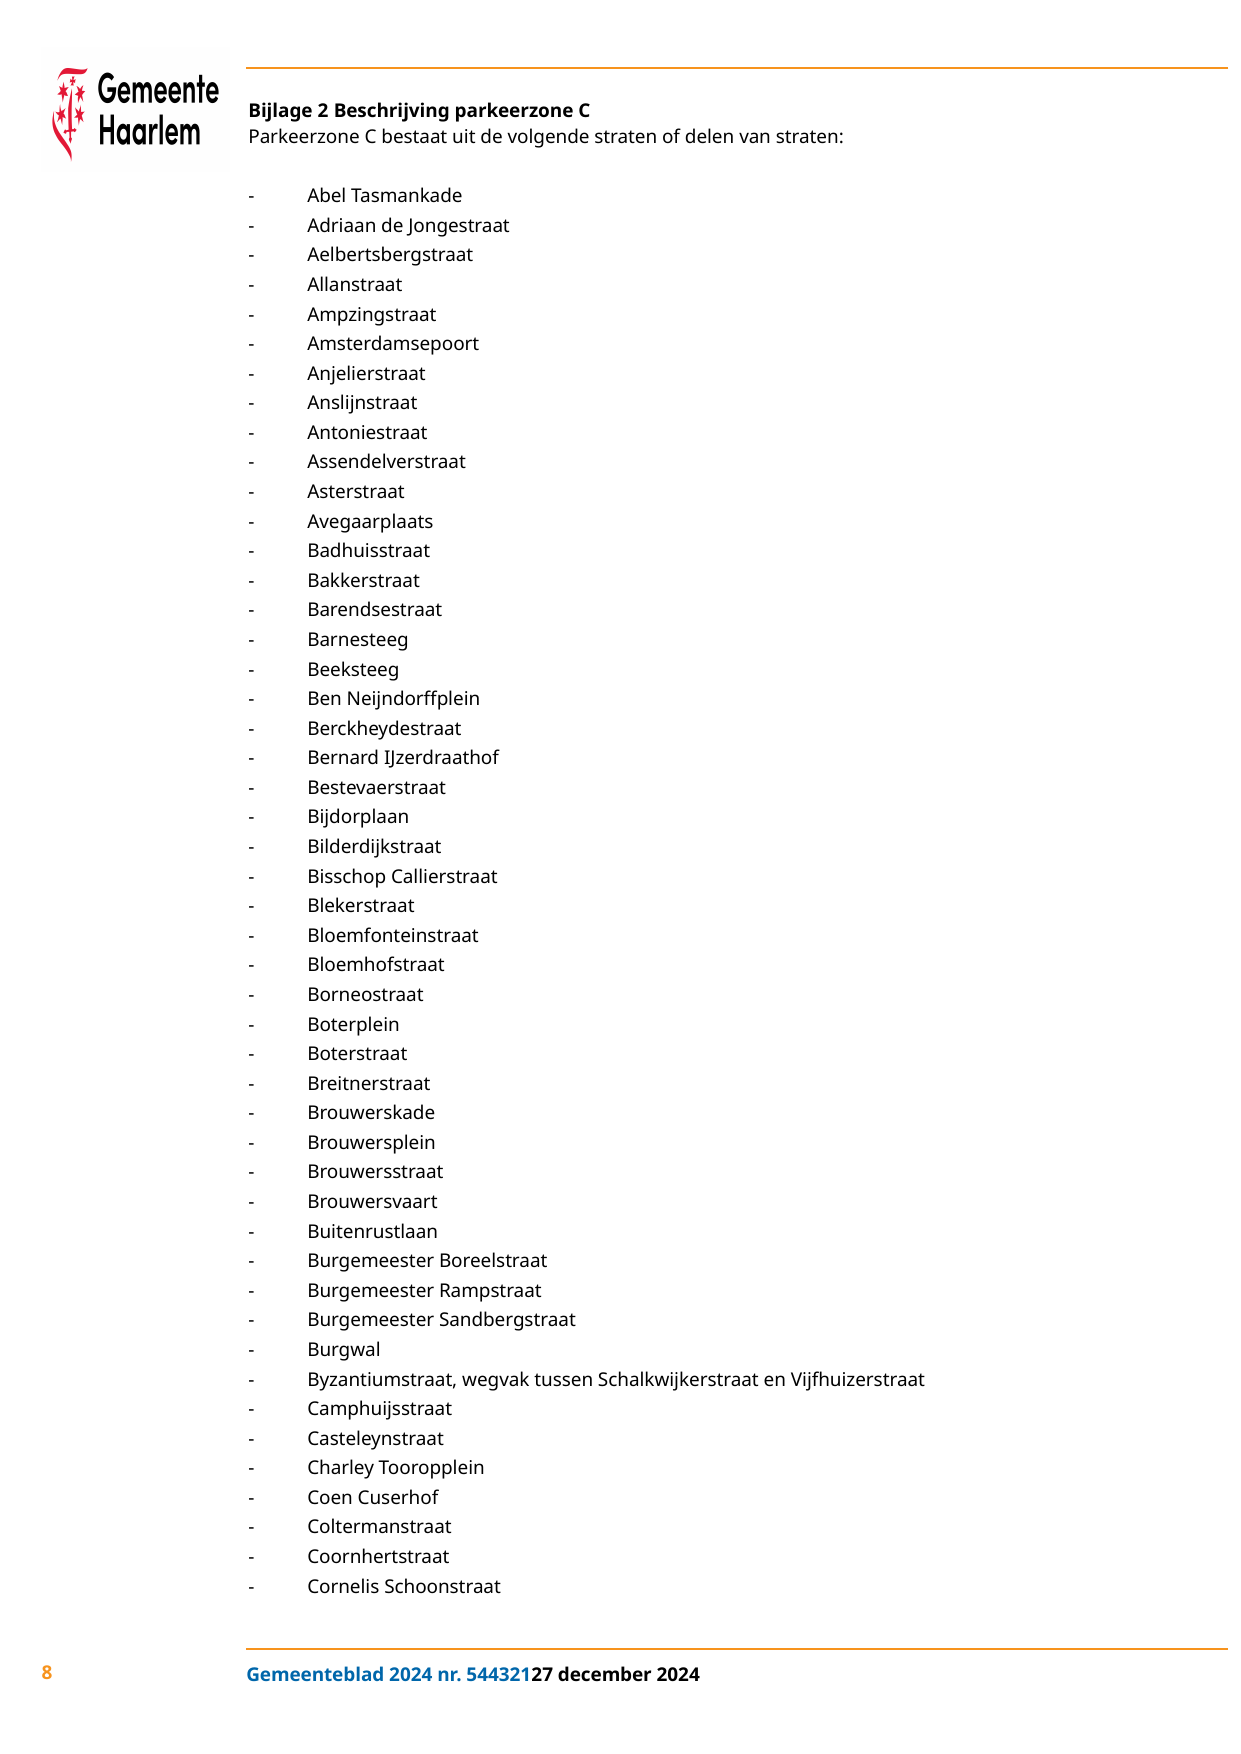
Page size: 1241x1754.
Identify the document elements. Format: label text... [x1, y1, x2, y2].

list Casteleynstraat [248, 1425, 1152, 1451]
list Blekerstraat [248, 892, 1152, 918]
list Charley Tooropplein [248, 1454, 1152, 1480]
picture [41, 47, 231, 172]
text Bijlage 2 Beschrijving parkeerzone C [248, 95, 1152, 123]
list Breitnerstraat [248, 1070, 1152, 1096]
list Assendelverstraat [248, 449, 1152, 474]
list Anjelierstraat [248, 360, 1152, 386]
list Asterstraat [248, 478, 1152, 504]
list Barendsestraat [248, 597, 1152, 622]
list Burgemeester Boreelstraat [248, 1247, 1152, 1273]
list Ampzingstraat [248, 301, 1152, 327]
list Burgemeester Rampstraat [248, 1277, 1152, 1303]
list Abel Tasmankade [248, 182, 1152, 208]
list Adriaan de Jongestraat [248, 212, 1152, 238]
list Bakkerstraat [248, 567, 1152, 593]
list Bijdorplaan [248, 804, 1152, 829]
list Brouwersvaart [248, 1188, 1152, 1214]
list Coornhertstraat [248, 1543, 1152, 1569]
list Antoniestraat [248, 419, 1152, 445]
list Bernard IJzerdraathof [248, 744, 1152, 770]
list Coen Cuserhof [248, 1484, 1152, 1510]
list Anslijnstraat [248, 389, 1152, 415]
list Brouwerskade [248, 1099, 1152, 1125]
list Coltermanstraat [248, 1514, 1152, 1539]
list Badhuisstraat [248, 537, 1152, 563]
list Bloemfonteinstraat [248, 922, 1152, 948]
list Brouwersplein [248, 1129, 1152, 1155]
list Beeksteeg [248, 656, 1152, 682]
list Bestevaerstraat [248, 774, 1152, 800]
list Avegaarplaats [248, 508, 1152, 534]
list Boterplein [248, 1011, 1152, 1037]
list Brouwersstraat [248, 1159, 1152, 1184]
list Barnesteeg [248, 626, 1152, 652]
list Bloemhofstraat [248, 952, 1152, 977]
list Borneostraat [248, 981, 1152, 1007]
list Ben Neijndorffplein [248, 685, 1152, 711]
list Aelbertsbergstraat [248, 242, 1152, 267]
list Camphuijsstraat [248, 1395, 1152, 1421]
list Cornelis Schoonstraat [248, 1573, 1152, 1599]
list Burgwal [248, 1336, 1152, 1362]
list Boterstraat [248, 1040, 1152, 1066]
text Parkeerzone C bestaat uit de volgende straten of delen van straten: [248, 123, 1152, 149]
list Burgemeester Sandbergstraat [248, 1307, 1152, 1332]
list Buitenrustlaan [248, 1218, 1152, 1244]
list Allanstraat [248, 271, 1152, 297]
list Byzantiumstraat, wegvak tussen Schalkwijkerstraat en Vijfhuizerstraat [248, 1366, 1152, 1392]
list Berckheydestraat [248, 715, 1152, 741]
list Bisschop Callierstraat [248, 863, 1152, 889]
list Bilderdijkstraat [248, 833, 1152, 859]
list Amsterdamsepoort [248, 330, 1152, 356]
